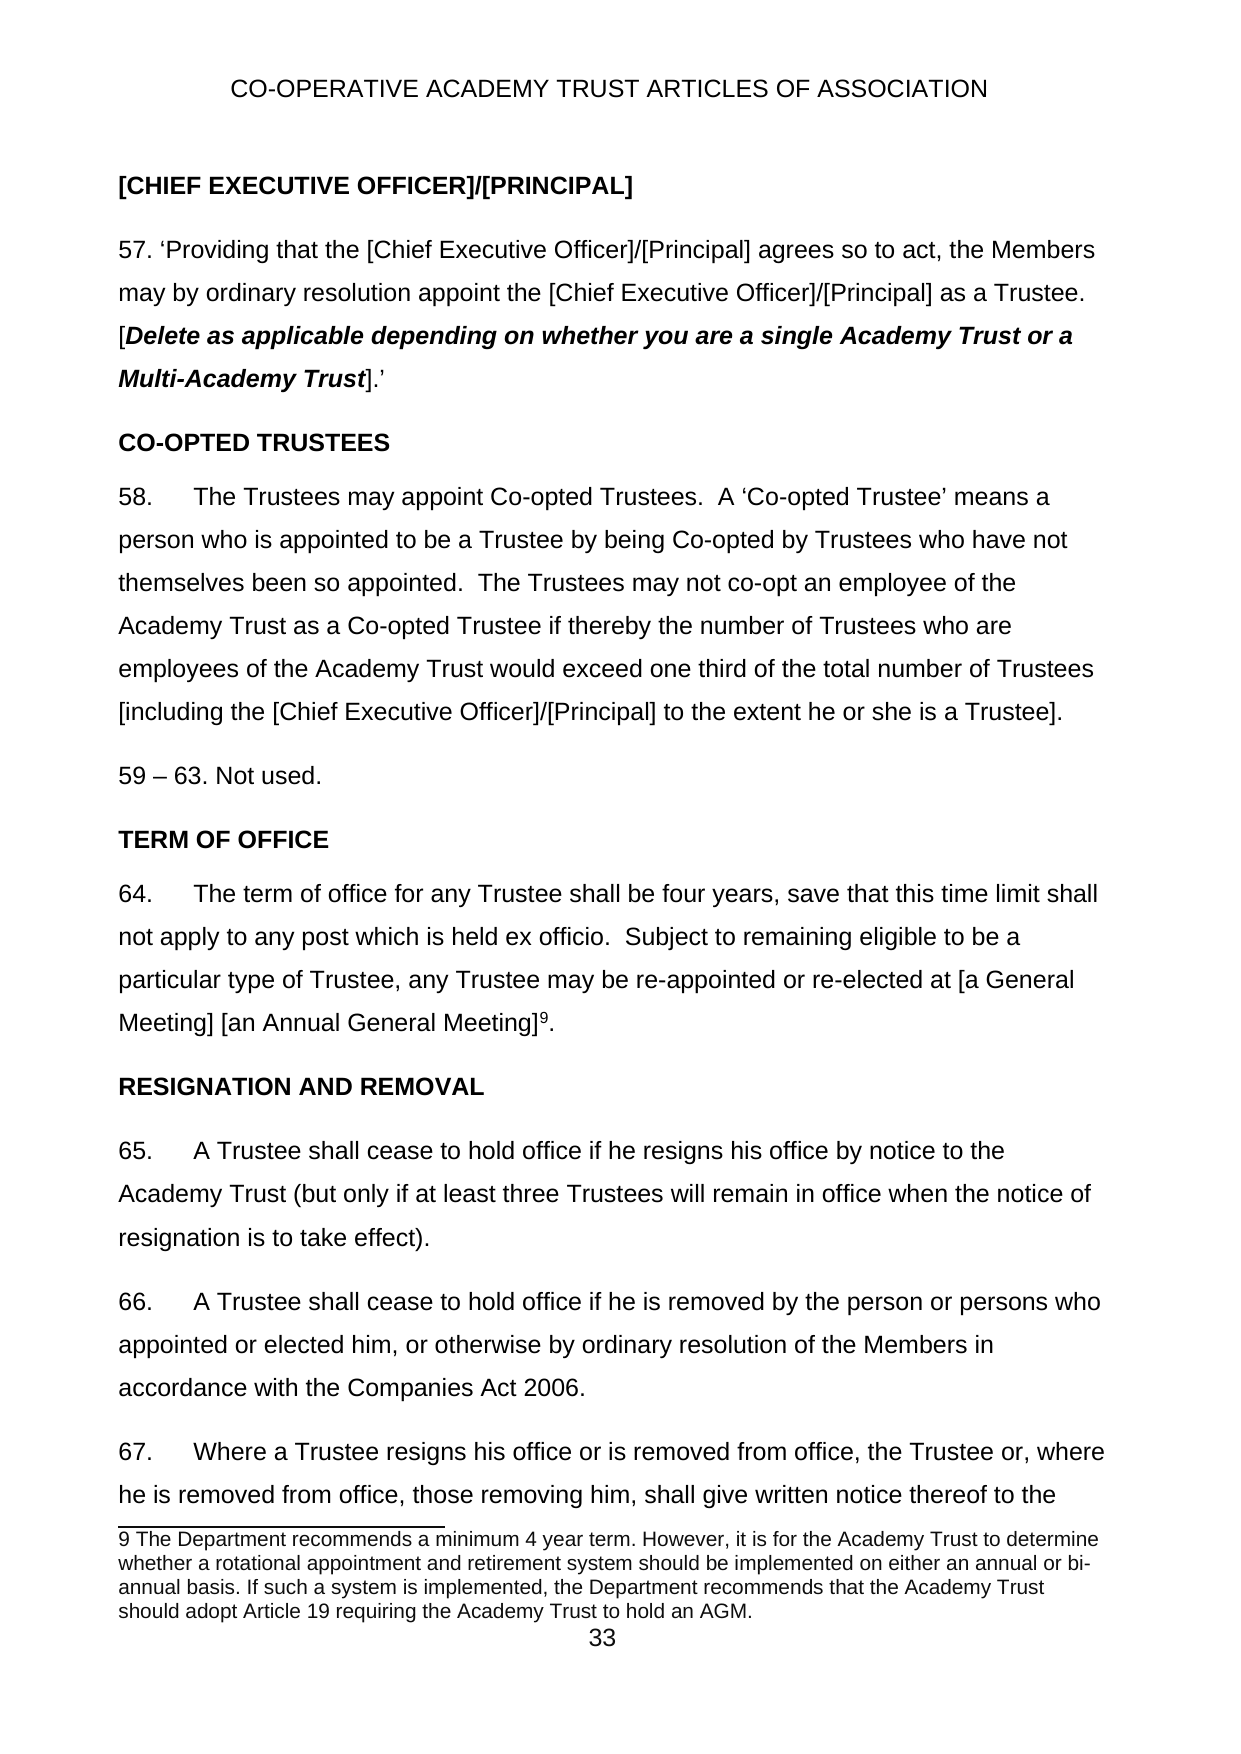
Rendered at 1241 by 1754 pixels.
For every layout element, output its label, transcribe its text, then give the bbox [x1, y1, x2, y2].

subtitle TERM OF OFFICE [118, 825, 1107, 854]
text 57. ‘Providing that the [Chief Executive Officer]/[Principal] agrees so to act, the Members may by ordinary resolution appoint the [Chief Executive Officer]/[Principal] as a Trustee. [Delete as applicable depending on whether you are a single Academy Trust or a Multi-Academy Trust].’ [118, 235, 1107, 393]
subtitle CO-OPTED TRUSTEES [118, 428, 1107, 457]
text The Department recommends a minimum 4 year term. However, it is for the Academy Trust to determine whether a rotational appointment and retirement system should be implemented on either an annual or bi-annual basis. If such a system is implemented, the Department recommends that the Academy Trust should adopt Article 19 requiring the Academy Trust to hold an AGM. [118, 1527, 1107, 1623]
text [CHIEF EXECUTIVE OFFICER]/[PRINCIPAL] [118, 171, 1107, 199]
text RESIGNATION AND REMOVAL [118, 1072, 1107, 1101]
text 66. A Trustee shall cease to hold office if he is removed by the person or persons who appointed or elected him, or otherwise by ordinary resolution of the Members in accordance with the Companies Act 2006. [118, 1287, 1107, 1402]
text 65. A Trustee shall cease to hold office if he resigns his office by notice to the Academy Trust (but only if at least three Trustees will remain in office when the notice of resignation is to take effect). [118, 1136, 1107, 1251]
text 59 – 63. Not used. [118, 761, 1107, 790]
text 58. The Trustees may appoint Co-opted Trustees. A ‘Co-opted Trustee’ means a person who is appointed to be a Trustee by being Co-opted by Trustees who have not themselves been so appointed. The Trustees may not co-opt an employee of the Academy Trust as a Co-opted Trustee if thereby the number of Trustees who are employees of the Academy Trust would exceed one third of the total number of Trustees [including the [Chief Executive Officer]/[Principal] to the extent he or she is a Trustee]. [118, 482, 1107, 726]
text 64. The term of office for any Trustee shall be four years, save that this time limit shall not apply to any post which is held ex officio. Subject to remaining eligible to be a particular type of Trustee, any Trustee may be re-appointed or re-elected at [a General Meeting] [an Annual General Meeting]. [118, 879, 1107, 1037]
text 67. Where a Trustee resigns his office or is removed from office, the Trustee or, where he is removed from office, those removing him, shall give written notice thereof to the [118, 1437, 1107, 1509]
